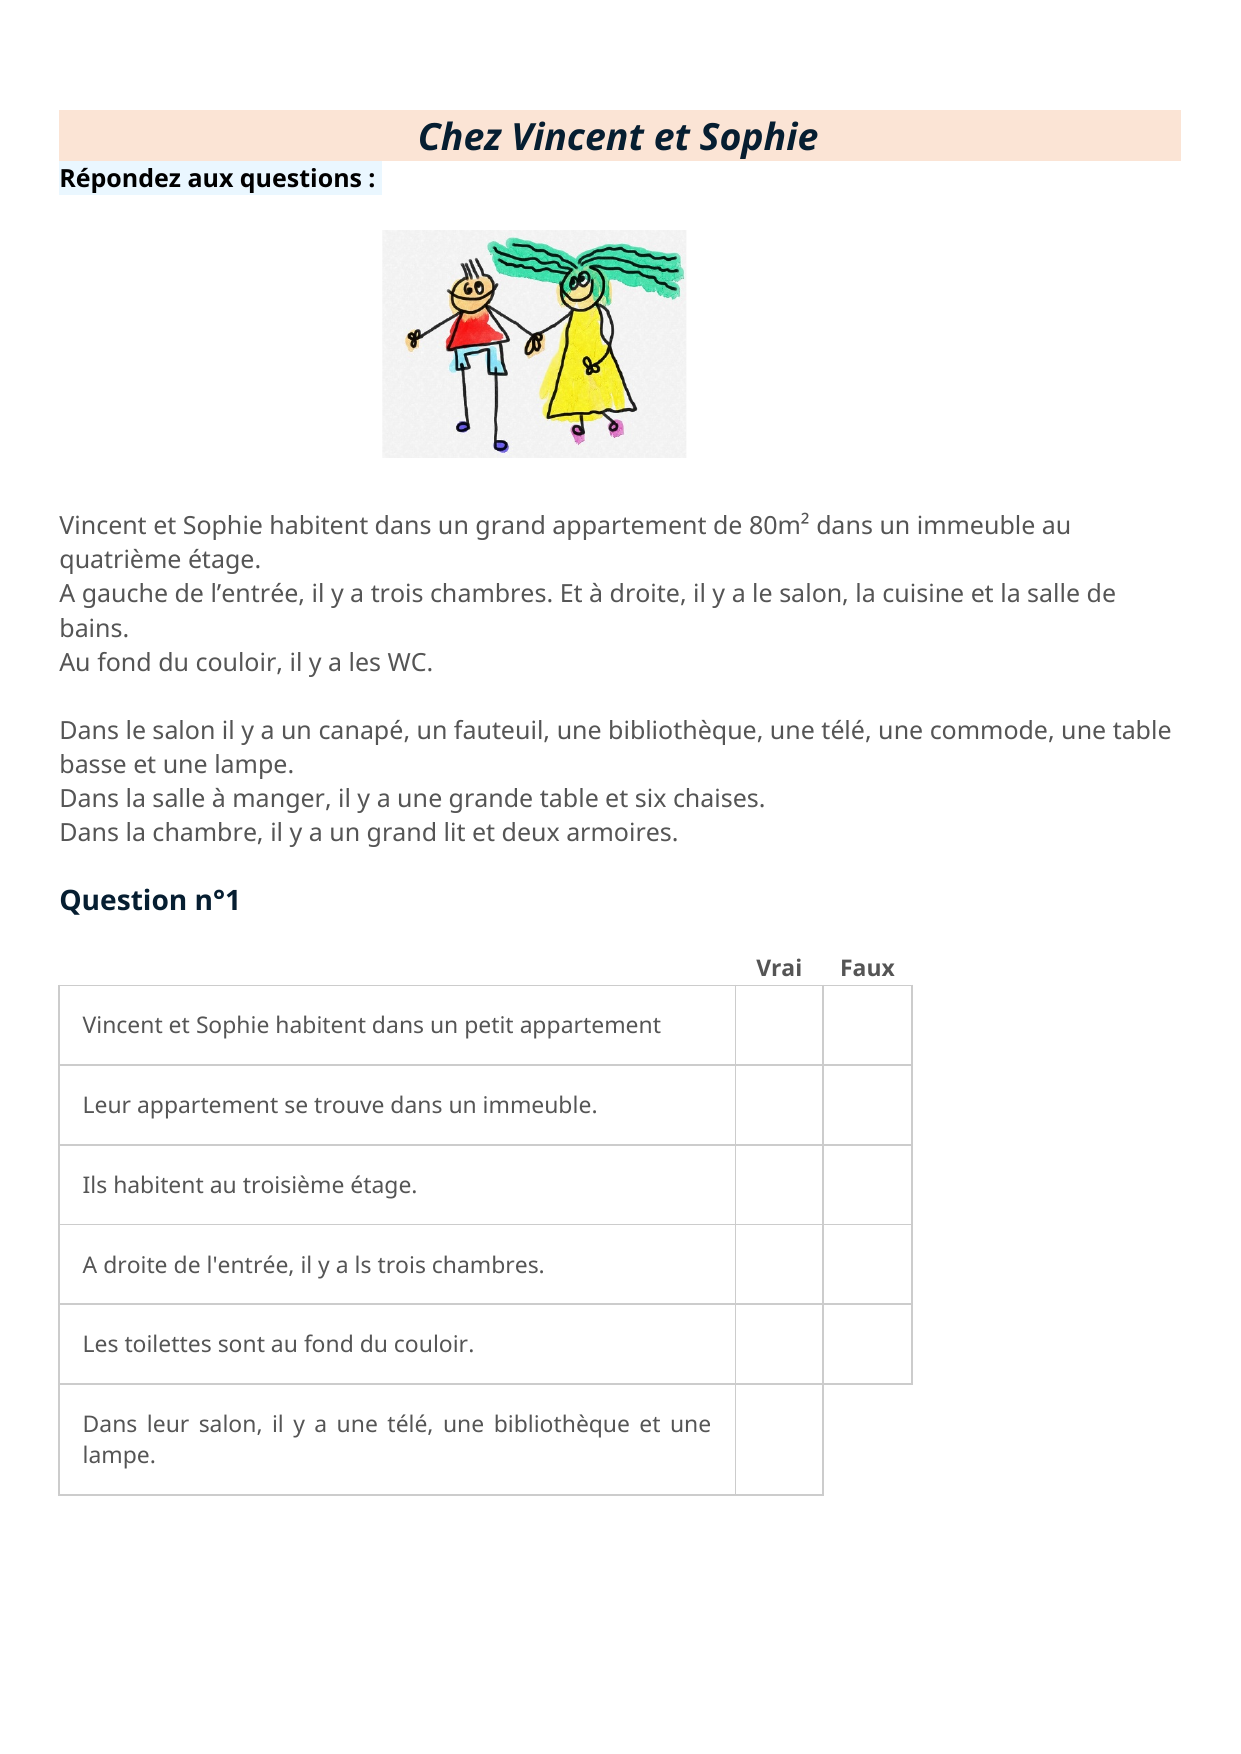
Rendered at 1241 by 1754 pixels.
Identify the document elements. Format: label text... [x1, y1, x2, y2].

table_header [735, 918, 823, 950]
table_cell Faux [823, 950, 912, 984]
table_cell [824, 1305, 911, 1383]
table_header [823, 918, 912, 950]
table_cell [736, 1225, 822, 1303]
table_cell [824, 1066, 911, 1144]
table_cell [736, 1146, 822, 1223]
table_cell Vrai [735, 950, 823, 984]
table_cell [824, 1225, 911, 1303]
subtitle Chez Vincent et Sophie [59, 110, 1181, 161]
table_cell A droite de l'entrée, il y a ls trois chambres. [60, 1225, 735, 1303]
table_cell [824, 1146, 911, 1223]
table_header [59, 918, 735, 950]
table_cell Les toilettes sont au fond du couloir. [60, 1305, 735, 1383]
table_cell [736, 1066, 822, 1144]
table_cell [736, 1305, 822, 1383]
table_cell [59, 950, 735, 984]
table_cell Vincent et Sophie habitent dans un petit appartement [60, 986, 735, 1064]
table_cell [824, 986, 911, 1064]
table_cell Ils habitent au troisième étage. [60, 1146, 735, 1223]
text Vincent et Sophie habitent dans un grand appartement de 80m² dans un immeuble au quatrième étage. A gauche de l’entrée, il y a trois chambres. Et à droite, il y a le salon, la cuisine et la salle de bains. Au fond du couloir, il y a les WC. Dans le salon il y a un canapé, un fauteuil, une bibliothèque, une télé, une commode, une table basse et une lampe. Dans la salle à manger, il y a une grande table et six chaises. Dans la chambre, il y a un grand lit et deux armoires. [59, 508, 1181, 849]
subtitle Question n°1 [59, 880, 1181, 918]
subtitle Répondez aux questions : [59, 161, 1181, 195]
table_cell [736, 1385, 822, 1494]
table_cell Dans leur salon, il y a une télé, une bibliothèque et une lampe. [60, 1385, 735, 1494]
table_cell Leur appartement se trouve dans un immeuble. [60, 1066, 735, 1144]
table_cell [736, 986, 822, 1064]
table_cell [824, 1385, 912, 1494]
